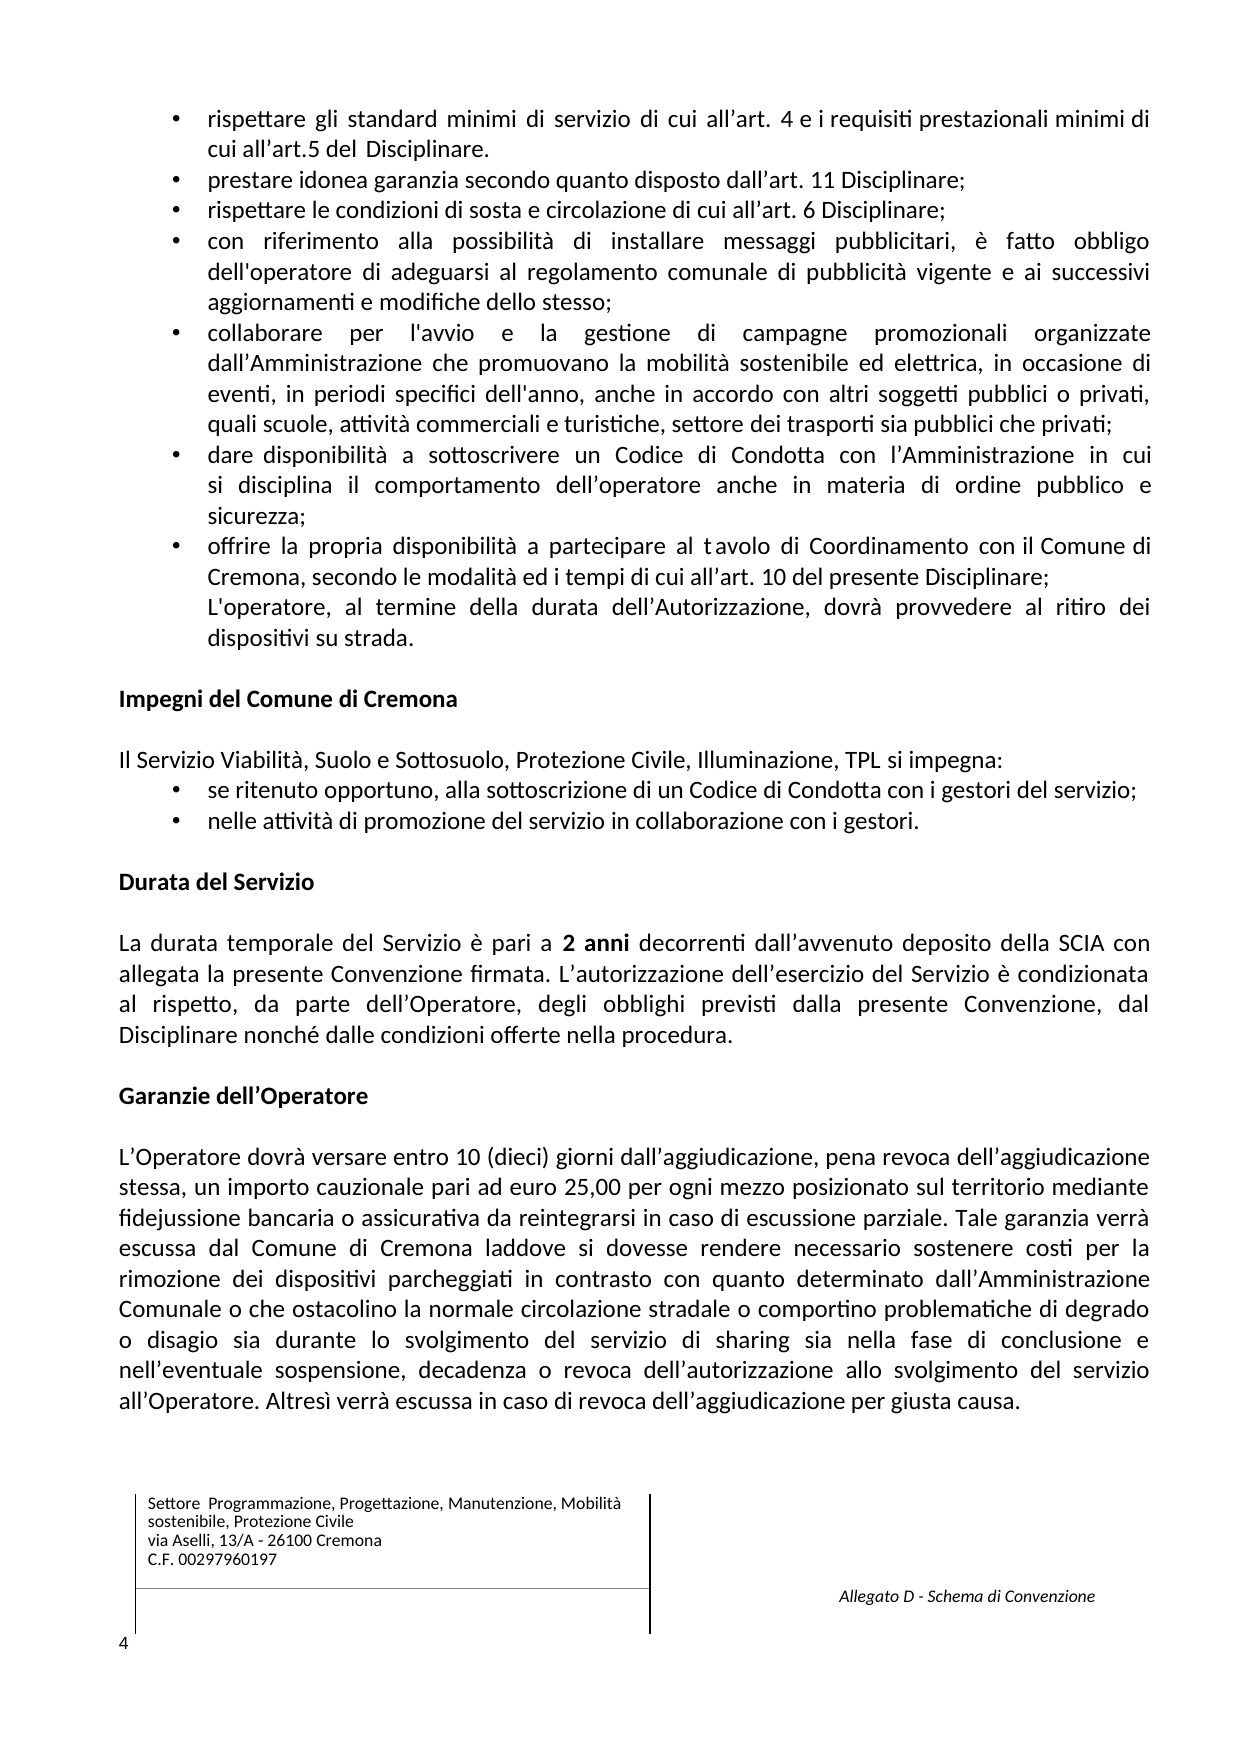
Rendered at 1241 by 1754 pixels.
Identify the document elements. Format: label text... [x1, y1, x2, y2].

list collaborare per l'avvio e la gestione di campagne promozionali organizzate dall’Amministrazione che promuovano la mobilità sostenibile ed elettrica, in occasione di eventi, in periodi specifici dell'anno, anche in accordo con altri soggetti pubblici o privati, quali scuole, attività commerciali e turistiche, settore dei trasporti sia pubblici che privati; [172, 317, 1152, 439]
list L'operatore, al termine della durata dell’Autorizzazione, dovrà provvedere al ritiro dei dispositivi su strada. [172, 591, 1152, 652]
list Garanzie dell’Operatore [119, 1080, 1152, 1110]
list Impegni del Comune di Cremona [119, 683, 1152, 713]
list La durata temporale del Servizio è pari a 2 anni decorrenti dall’avvenuto deposito della SCIA con allegata la presente Convenzione firmata. L’autorizzazione dell’esercizio del Servizio è condizionata al rispetto, da parte dell’Operatore, degli obblighi previsti dalla presente Convenzione, dal Disciplinare nonché dalle condizioni offerte nella procedura. [119, 927, 1152, 1049]
list prestare idonea garanzia secondo quanto disposto dall’art. 11 Disciplinare; [172, 164, 1152, 195]
list Durata del Servizio [119, 866, 1152, 897]
list Il Servizio Viabilità, Suolo e Sottosuolo, Protezione Civile, Illuminazione, TPL si impegna: [119, 744, 1152, 774]
list offrire la propria disponibilità a partecipare al tavolo di Coordinamento con il Comune di Cremona, secondo le modalità ed i tempi di cui all’art. 10 del presente Disciplinare; [172, 530, 1152, 591]
list L’Operatore dovrà versare entro 10 (dieci) giorni dall’aggiudicazione, pena revoca dell’aggiudicazione stessa, un importo cauzionale pari ad euro 25,00 per ogni mezzo posizionato sul territorio mediante fidejussione bancaria o assicurativa da reintegrarsi in caso di escussione parziale. Tale garanzia verrà escussa dal Comune di Cremona laddove si dovesse rendere necessario sostenere costi per la rimozione dei dispositivi parcheggiati in contrasto con quanto determinato dall’Amministrazione Comunale o che ostacolino la normale circolazione stradale o comportino problematiche di degrado o disagio sia durante lo svolgimento del servizio di sharing sia nella fase di conclusione e nell’eventuale sospensione, decadenza o revoca dell’autorizzazione allo svolgimento del servizio all’Operatore. Altresì verrà escussa in caso di revoca dell’aggiudicazione per giusta causa. [119, 1141, 1152, 1416]
list rispettare gli standard minimi di servizio di cui all’art. 4 e i requisiti prestazionali minimi di cui all’art.5 del Disciplinare. [172, 103, 1152, 164]
list se ritenuto opportuno, alla sottoscrizione di un Codice di Condotta con i gestori del servizio; [172, 774, 1152, 805]
list con riferimento alla possibilità di installare messaggi pubblicitari, è fatto obbligo dell'operatore di adeguarsi al regolamento comunale di pubblicità vigente e ai successivi aggiornamenti e modifiche dello stesso; [172, 225, 1152, 317]
list dare disponibilità a sottoscrivere un Codice di Condotta con l’Amministrazione in cui si disciplina il comportamento dell’operatore anche in materia di ordine pubblico e sicurezza; [172, 439, 1152, 530]
list rispettare le condizioni di sosta e circolazione di cui all’art. 6 Disciplinare; [172, 195, 1152, 225]
list nelle attività di promozione del servizio in collaborazione con i gestori. [172, 805, 1152, 836]
